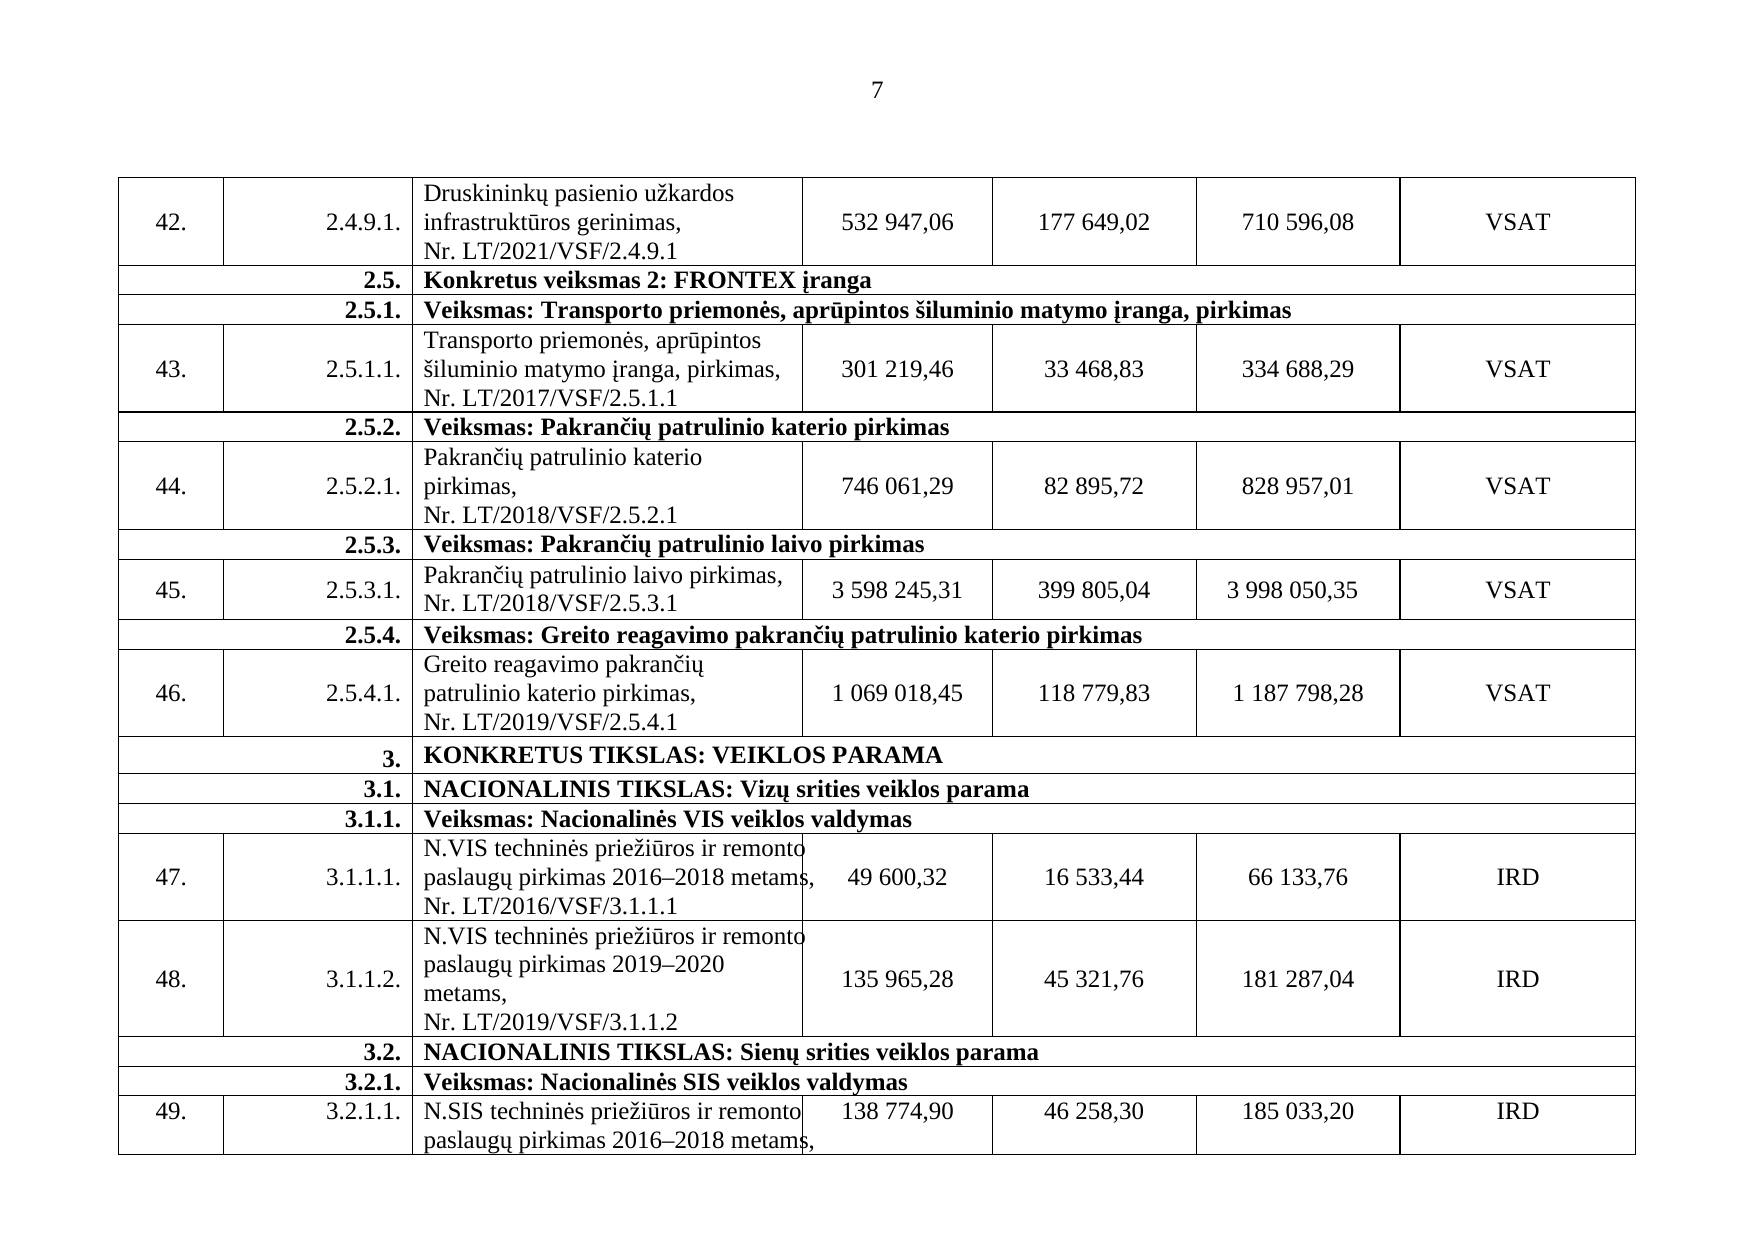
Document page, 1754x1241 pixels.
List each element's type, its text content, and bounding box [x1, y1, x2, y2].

table_cell 45. [119, 560, 223, 619]
table_cell 334 688,29 [1197, 325, 1399, 411]
table_cell Veiksmas: Pakrančių patrulinio laivo pirkimas [413, 530, 1635, 559]
table_cell IRD [1401, 921, 1635, 1036]
table_cell 45 321,76 [993, 921, 1196, 1036]
table_cell Veiksmas: Greito reagavimo pakrančių patrulinio katerio pirkimas [413, 620, 1635, 648]
table_cell KONKRETUS TIKSLAS: VEIKLOS PARAMA [413, 737, 1635, 773]
table_cell 532 947,06 [803, 178, 992, 264]
table_cell 46 258,30 [993, 1096, 1196, 1154]
table_cell 828 957,01 [1197, 442, 1399, 528]
table_cell 3 998 050,35 [1197, 560, 1399, 619]
table_cell 2.5.1. [119, 295, 412, 324]
table_cell 2.4.9.1. [224, 178, 412, 264]
table_cell 138 774,90 [803, 1096, 992, 1154]
table_cell 44. [119, 442, 223, 528]
table_cell 2.5.2.1. [224, 442, 412, 528]
table_cell 399 805,04 [993, 560, 1196, 619]
table_cell VSAT [1401, 650, 1635, 736]
table_cell 3.2. [119, 1037, 412, 1066]
table_cell Transporto priemonės, aprūpintos šiluminio matymo įranga, pirkimas, Nr. LT/2017/VSF/2.5.1.1 [413, 325, 802, 411]
table_cell 43. [119, 325, 223, 411]
table_cell 2.5. [119, 266, 412, 294]
table_cell NACIONALINIS TIKSLAS: Vizų srities veiklos parama [413, 774, 1635, 803]
table_cell Greito reagavimo pakrančių patrulinio katerio pirkimas, Nr. LT/2019/VSF/2.5.4.1 [413, 650, 802, 736]
table_cell N.SIS techninės priežiūros ir remonto paslaugų pirkimas 2016–2018 metams, Nr. LT/2016/VSF/3.2.1.1 [413, 1096, 802, 1154]
table_cell 3.1.1.2. [224, 921, 412, 1036]
table_cell 3.2.1.1. [224, 1096, 412, 1154]
table_cell Veiksmas: Nacionalinės SIS veiklos valdymas [413, 1067, 1635, 1095]
table_cell 2.5.3.1. [224, 560, 412, 619]
table_cell 3.1. [119, 774, 412, 803]
table_cell NACIONALINIS TIKSLAS: Sienų srities veiklos parama [413, 1037, 1635, 1066]
table_cell 710 596,08 [1197, 178, 1399, 264]
table_cell 42. [119, 178, 223, 264]
table_cell N.VIS techninės priežiūros ir remonto paslaugų pirkimas 2019–2020 metams, Nr. LT/2019/VSF/3.1.1.2 [413, 921, 802, 1036]
table_cell 3.1.1.1. [224, 834, 412, 920]
table_cell VSAT [1401, 442, 1635, 528]
table_cell 135 965,28 [803, 921, 992, 1036]
table_cell 3.2.1. [119, 1067, 412, 1095]
table_cell 2.5.2. [119, 413, 412, 441]
table_cell Pakrančių patrulinio katerio pirkimas, Nr. LT/2018/VSF/2.5.2.1 [413, 442, 802, 528]
table_cell 16 533,44 [993, 834, 1196, 920]
table_cell 2.5.4.1. [224, 650, 412, 736]
table_cell 3 598 245,31 [803, 560, 992, 619]
table_cell 1 069 018,45 [803, 650, 992, 736]
table_cell 3.1.1. [119, 804, 412, 832]
table_cell Druskininkų pasienio užkardos infrastruktūros gerinimas, Nr. LT/2021/VSF/2.4.9.1 [413, 178, 802, 264]
table_cell 301 219,46 [803, 325, 992, 411]
table_cell 46. [119, 650, 223, 736]
table_cell 177 649,02 [993, 178, 1196, 264]
table_cell VSAT [1401, 325, 1635, 411]
table_cell 82 895,72 [993, 442, 1196, 528]
table_cell 49 600,32 [803, 834, 992, 920]
table_cell Veiksmas: Pakrančių patrulinio katerio pirkimas [413, 413, 1635, 441]
table_cell 48. [119, 921, 223, 1036]
table_cell 181 287,04 [1197, 921, 1399, 1036]
table_cell Veiksmas: Nacionalinės VIS veiklos valdymas [413, 804, 1635, 832]
table_cell Veiksmas: Transporto priemonės, aprūpintos šiluminio matymo įranga, pirkimas [413, 295, 1635, 324]
table_cell 1 187 798,28 [1197, 650, 1399, 736]
table_cell 47. [119, 834, 223, 920]
table_cell 2.5.1.1. [224, 325, 412, 411]
table_cell 185 033,20 [1197, 1096, 1399, 1154]
table_cell 118 779,83 [993, 650, 1196, 736]
table_cell VSAT [1401, 178, 1635, 264]
table_cell IRD [1401, 1096, 1635, 1154]
table_cell 2.5.3. [119, 530, 412, 559]
table_cell Pakrančių patrulinio laivo pirkimas, Nr. LT/2018/VSF/2.5.3.1 [413, 560, 802, 619]
table_cell IRD [1401, 834, 1635, 920]
table_cell 3. [119, 737, 412, 773]
table_cell 66 133,76 [1197, 834, 1399, 920]
table_cell Konkretus veiksmas 2: FRONTEX įranga [413, 266, 1635, 294]
table_cell 49. [119, 1096, 223, 1154]
table_cell 33 468,83 [993, 325, 1196, 411]
table_cell 2.5.4. [119, 620, 412, 648]
table_cell 746 061,29 [803, 442, 992, 528]
table_cell VSAT [1401, 560, 1635, 619]
table_cell N.VIS techninės priežiūros ir remonto paslaugų pirkimas 2016–2018 metams, Nr. LT/2016/VSF/3.1.1.1 [413, 834, 802, 920]
